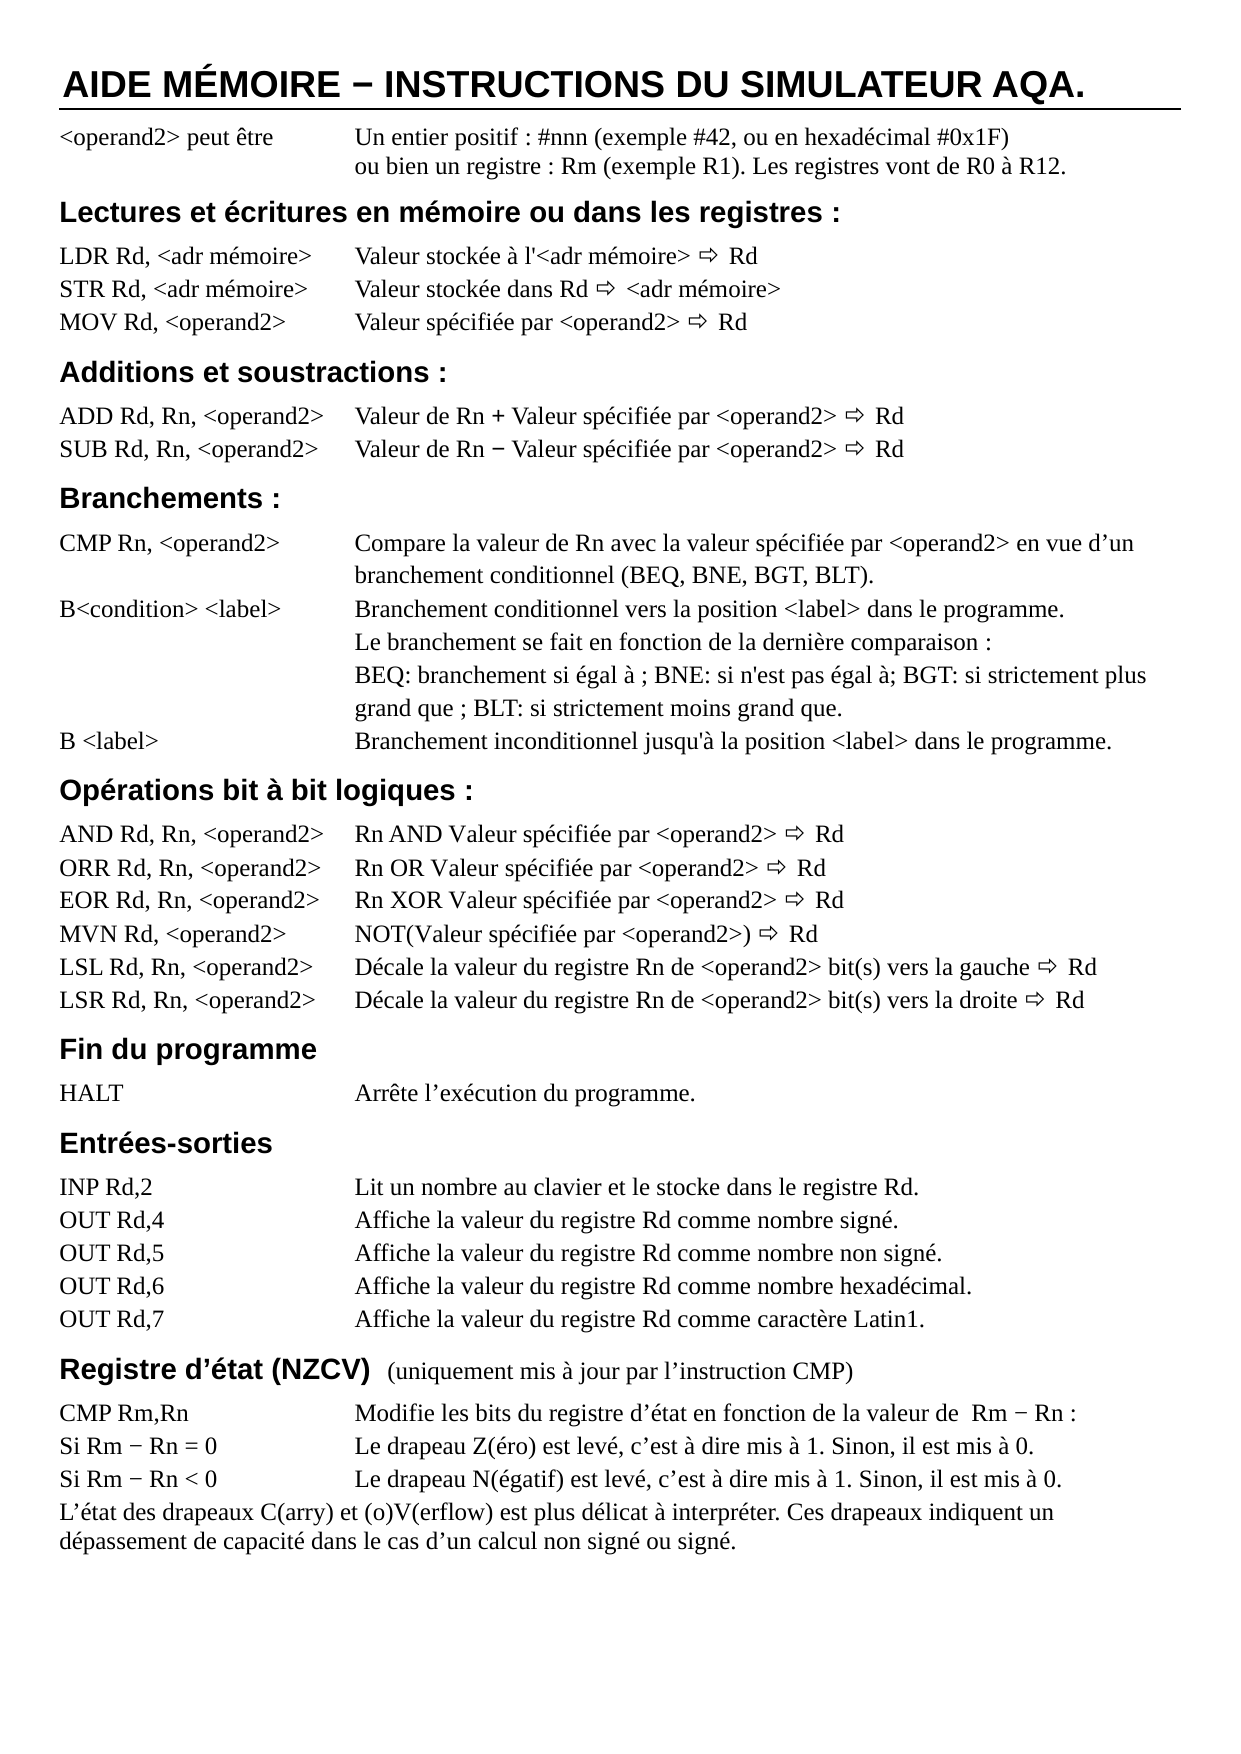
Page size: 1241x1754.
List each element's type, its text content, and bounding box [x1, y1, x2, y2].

text MOV Rd, <operand2> Valeur spécifiée par <operand2>  Rd [59, 307, 1181, 336]
subtitle Additions et soustractions : [59, 354, 1181, 388]
text ADD Rd, Rn, <operand2> Valeur de Rn + Valeur spécifiée par <operand2>  Rd [59, 401, 1181, 429]
text INP Rd,2 Lit un nombre au clavier et le stocke dans le registre Rd. [59, 1172, 1181, 1201]
text EOR Rd, Rn, <operand2> Rn XOR Valeur spécifiée par <operand2>  Rd [59, 886, 1181, 914]
text AND Rd, Rn, <operand2> Rn AND Valeur spécifiée par <operand2>  Rd [59, 819, 1181, 848]
text STR Rd, <adr mémoire> Valeur stockée dans Rd  <adr mémoire> [59, 274, 1181, 303]
text Si Rm − Rn = 0 Le drapeau Z(éro) est levé, c’est à dire mis à 1. Sinon, il est mis à 0. [59, 1431, 1181, 1460]
text LSL Rd, Rn, <operand2> Décale la valeur du registre Rn de <operand2> bit(s) vers la gauche  Rd [59, 952, 1181, 980]
subtitle Fin du programme [59, 1032, 1181, 1066]
text OUT Rd,6 Affiche la valeur du registre Rd comme nombre hexadécimal. [59, 1271, 1181, 1300]
subtitle Registre d’état (NZCV) (uniquement mis à jour par l’instruction CMP) [59, 1352, 1181, 1386]
text LDR Rd, <adr mémoire> Valeur stockée à l'<adr mémoire>  Rd [59, 241, 1181, 269]
text CMP Rm,Rn Modifie les bits du registre d’état en fonction de la valeur de Rm − Rn : [59, 1398, 1181, 1427]
text HALT Arrête l’exécution du programme. [59, 1078, 1181, 1107]
text OUT Rd,7 Affiche la valeur du registre Rd comme caractère Latin1. [59, 1304, 1181, 1333]
text B<condition> <label> Branchement conditionnel vers la position <label> dans le programme. Le branchement se fait en fonction de la dernière comparaison : BEQ: branchement si égal à ; BNE: si n'est pas égal à; BGT: si strictement plus grand que ; BLT: si strictement moins grand que. [59, 594, 1181, 721]
text OUT Rd,4 Affiche la valeur du registre Rd comme nombre signé. [59, 1205, 1181, 1234]
text OUT Rd,5 Affiche la valeur du registre Rd comme nombre non signé. [59, 1238, 1181, 1267]
subtitle AIDE MÉMOIRE − INSTRUCTIONS DU SIMULATEUR AQA. [59, 59, 1181, 108]
subtitle Lectures et écritures en mémoire ou dans les registres : [59, 194, 1181, 228]
text Si Rm − Rn < 0 Le drapeau N(égatif) est levé, c’est à dire mis à 1. Sinon, il est mis à 0. [59, 1464, 1181, 1493]
text CMP Rn, <operand2> Compare la valeur de Rn avec la valeur spécifiée par <operand2> en vue d’un branchement conditionnel (BEQ, BNE, BGT, BLT). [59, 528, 1181, 589]
subtitle Branchements : [59, 481, 1181, 515]
subtitle Entrées-sorties [59, 1126, 1181, 1160]
text <operand2> peut être Un entier positif : #nnn (exemple #42, ou en hexadécimal #0x1F) ou bien un registre : Rm (exemple R1). Les registres vont de R0 à R12. [59, 122, 1181, 180]
text LSR Rd, Rn, <operand2> Décale la valeur du registre Rn de <operand2> bit(s) vers la droite  Rd [59, 985, 1181, 1013]
text MVN Rd, <operand2> NOT(Valeur spécifiée par <operand2>)  Rd [59, 919, 1181, 947]
text SUB Rd, Rn, <operand2> Valeur de Rn − Valeur spécifiée par <operand2>  Rd [59, 434, 1181, 462]
subtitle Opérations bit à bit logiques : [59, 773, 1181, 807]
text L’état des drapeaux C(arry) et (o)V(erflow) est plus délicat à interpréter. Ces drapeaux indiquent un dépassement de capacité dans le cas d’un calcul non signé ou signé. [59, 1497, 1181, 1555]
text ORR Rd, Rn, <operand2> Rn OR Valeur spécifiée par <operand2>  Rd [59, 853, 1181, 881]
text B <label> Branchement inconditionnel jusqu'à la position <label> dans le programme. [59, 726, 1181, 754]
